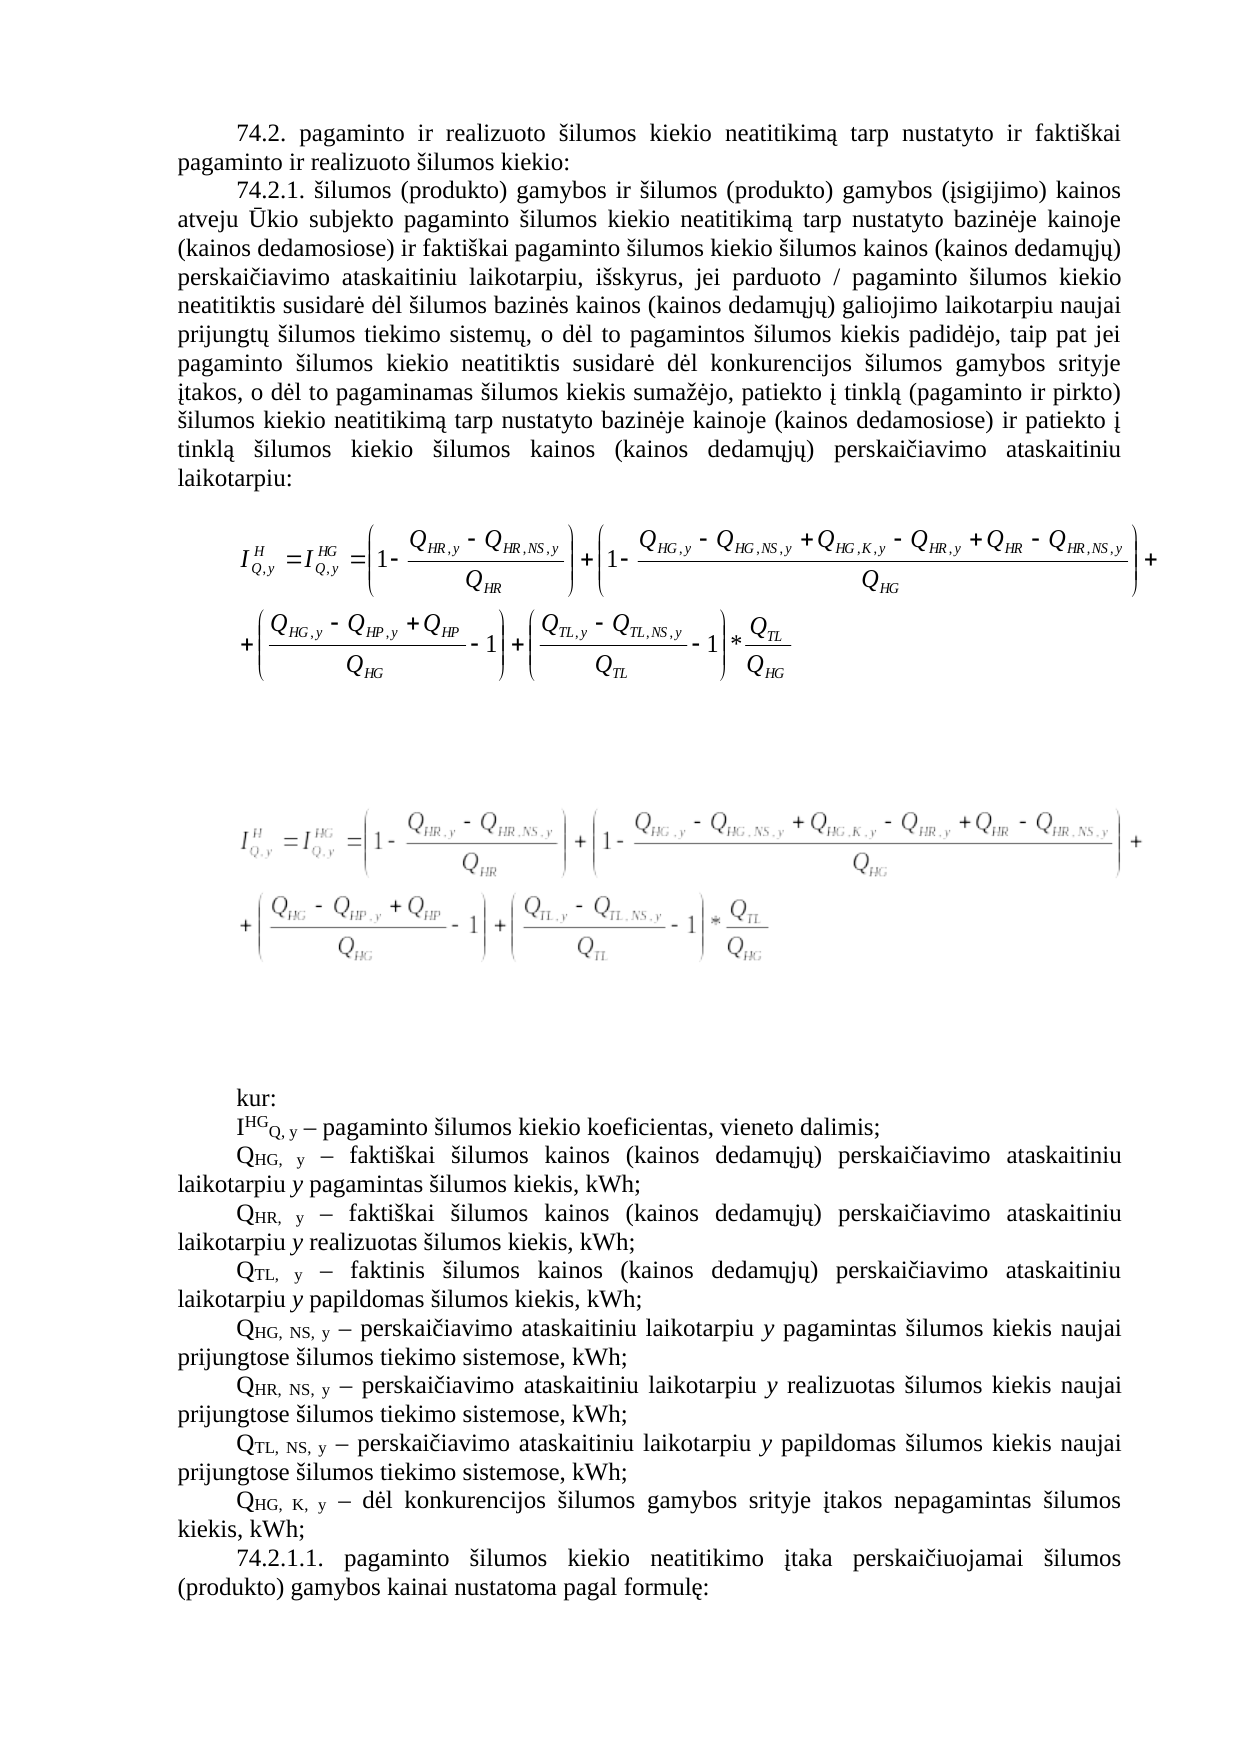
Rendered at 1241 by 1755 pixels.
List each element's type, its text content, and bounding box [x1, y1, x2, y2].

text QTL, NS, y – perskaičiavimo ataskaitiniu laikotarpiu y papildomas šilumos kiekis naujai prijungtose šilumos tiekimo sistemose, kWh; [177, 1428, 1122, 1486]
text QHG, NS, y – perskaičiavimo ataskaitiniu laikotarpiu y pagamintas šilumos kiekis naujai prijungtose šilumos tiekimo sistemose, kWh; [177, 1313, 1122, 1371]
text 74.2. pagaminto ir realizuoto šilumos kiekio neatitikimą tarp nustatyto ir faktiškai pagaminto ir realizuoto šilumos kiekio: [177, 118, 1122, 176]
text 74.2.1. šilumos (produkto) gamybos ir šilumos (produkto) gamybos (įsigijimo) kainos atveju Ūkio subjekto pagaminto šilumos kiekio neatitikimą tarp nustatyto bazinėje kainoje (kainos dedamosiose) ir faktiškai pagaminto šilumos kiekio šilumos kainos (kainos dedamųjų) perskaičiavimo ataskaitiniu laikotarpiu, išskyrus, jei parduoto / pagaminto šilumos kiekio neatitiktis susidarė dėl šilumos bazinės kainos (kainos dedamųjų) galiojimo laikotarpiu naujai prijungtų šilumos tiekimo sistemų, o dėl to pagamintos šilumos kiekis padidėjo, taip pat jei pagaminto šilumos kiekio neatitiktis susidarė dėl konkurencijos šilumos gamybos srityje įtakos, o dėl to pagaminamas šilumos kiekis sumažėjo, patiekto į tinklą (pagaminto ir pirkto) šilumos kiekio neatitikimą tarp nustatyto bazinėje kainoje (kainos dedamosiose) ir patiekto į tinklą šilumos kiekio šilumos kainos (kainos dedamųjų) perskaičiavimo ataskaitiniu laikotarpiu: [177, 176, 1122, 492]
text QHG, y – faktiškai šilumos kainos (kainos dedamųjų) perskaičiavimo ataskaitiniu laikotarpiu y pagamintas šilumos kiekis, kWh; [177, 1141, 1122, 1198]
text QTL, y – faktinis šilumos kainos (kainos dedamųjų) perskaičiavimo ataskaitiniu laikotarpiu y papildomas šilumos kiekis, kWh; [177, 1256, 1122, 1313]
text QHG, K, y – dėl konkurencijos šilumos gamybos srityje įtakos nepagamintas šilumos kiekis, kWh; [177, 1486, 1122, 1543]
text 74.2.1.1. pagaminto šilumos kiekio neatitikimo įtaka perskaičiuojamai šilumos (produkto) gamybos kainai nustatoma pagal formulę: [177, 1543, 1122, 1601]
text IHGQ, y – pagaminto šilumos kiekio koeficientas, vieneto dalimis; [177, 1112, 1122, 1141]
text QHR, y – faktiškai šilumos kainos (kainos dedamųjų) perskaičiavimo ataskaitiniu laikotarpiu y realizuotas šilumos kiekis, kWh; [177, 1198, 1122, 1256]
text kur: [177, 1083, 1122, 1112]
text QHR, NS, y – perskaičiavimo ataskaitiniu laikotarpiu y realizuotas šilumos kiekis naujai prijungtose šilumos tiekimo sistemose, kWh; [177, 1371, 1122, 1428]
